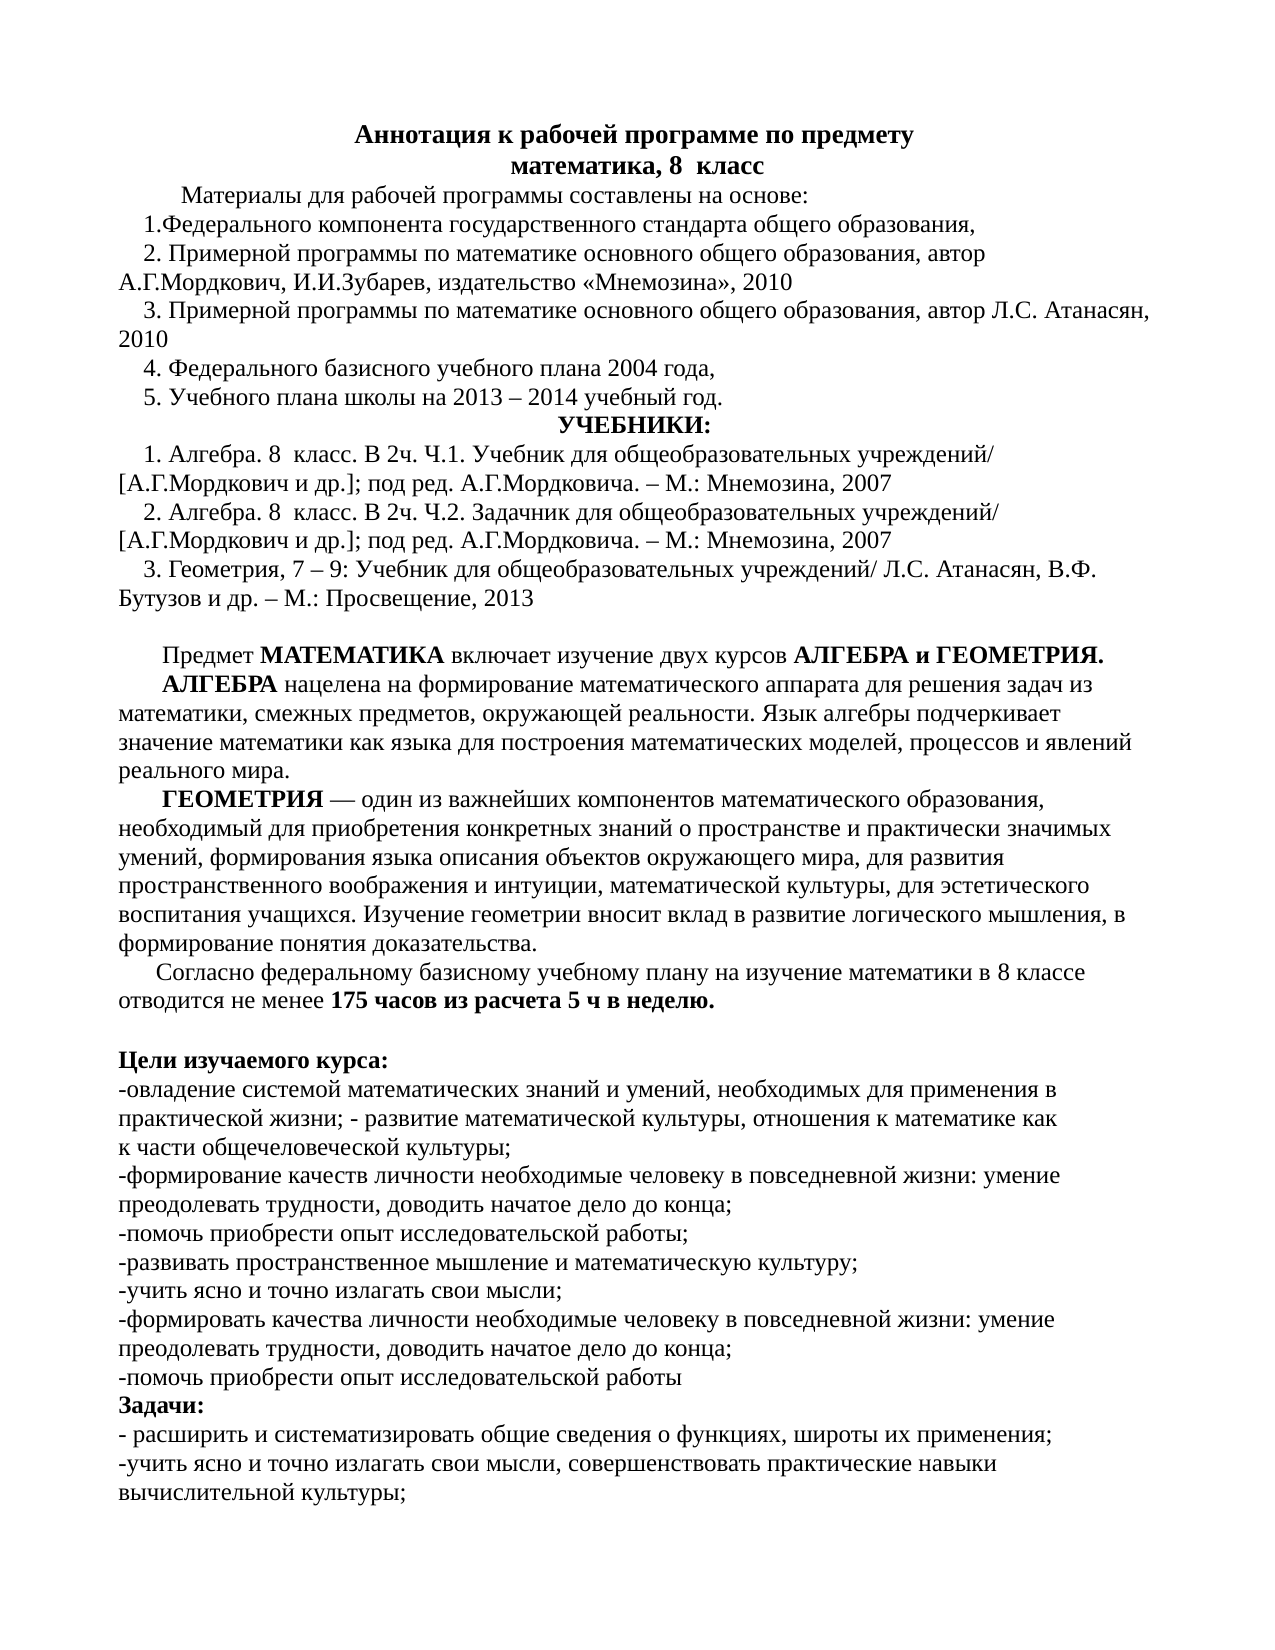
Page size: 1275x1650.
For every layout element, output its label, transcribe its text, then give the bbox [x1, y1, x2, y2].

text математики, смежных предметов, окружающей реальности. Язык алгебры подчеркивает значение математики как языка для построения математических моделей, процессов и явлений реального мира. [118, 698, 1157, 784]
text 1.Федерального компонента государственного стандарта общего образования, [118, 209, 1157, 238]
text ГЕОМЕТРИЯ — один из важнейших компонентов математического образования, [118, 784, 1157, 813]
text 4. Федерального базисного учебного плана 2004 года, [118, 353, 1157, 382]
text 3. Примерной программы по математике основного общего образования, автор Л.С. Атанасян, 2010 [118, 295, 1157, 353]
text АЛГЕБРА нацелена на формирование математического аппарата для решения задач из [118, 669, 1157, 698]
text Задачи: [118, 1390, 1157, 1419]
text Цели изучаемого курса: [118, 1045, 1157, 1074]
text УЧЕБНИКИ: [118, 410, 1157, 439]
text Материалы для рабочей программы составлены на основе: [118, 180, 1157, 209]
text преодолевать трудности, доводить начатое дело до конца; [118, 1189, 1157, 1218]
text 3. Геометрия, 7 – 9: Учебник для общеобразовательных учреждений/ Л.С. Атанасян, В.Ф. [118, 554, 1157, 583]
text [А.Г.Мордкович и др.]; под ред. А.Г.Мордковича. – М.: Мнемозина, 2007 [118, 525, 1157, 554]
text - расширить и систематизировать общие сведения о функциях, широты их применения; [118, 1419, 1157, 1448]
text -учить ясно и точно излагать свои мысли, совершенствовать практические навыки [118, 1448, 1157, 1477]
text Бутузов и др. – М.: Просвещение, 2013 [118, 583, 1157, 612]
text пространственного воображения и интуиции, математической культуры, для эстетического [118, 870, 1157, 899]
text [А.Г.Мордкович и др.]; под ред. А.Г.Мордковича. – М.: Мнемозина, 2007 [118, 468, 1157, 497]
text 5. Учебного плана школы на 2013 – 2014 учебный год. [118, 382, 1157, 410]
text умений, формирования языка описания объектов окружающего мира, для развития [118, 842, 1157, 870]
text -помочь приобрести опыт исследовательской работы [118, 1362, 1157, 1390]
text -помочь приобрести опыт исследовательской работы; [118, 1218, 1157, 1247]
text математика, 8 класс [118, 149, 1157, 180]
text -овладение системой математических знаний и умений, необходимых для применения в [118, 1074, 1157, 1103]
text к части общечеловеческой культуры; [118, 1132, 1157, 1160]
text вычислительной культуры; [118, 1477, 1157, 1505]
text -учить ясно и точно излагать свои мысли; [118, 1275, 1157, 1304]
text воспитания учащихся. Изучение геометрии вносит вклад в развитие логического мышления, в [118, 899, 1157, 928]
text 2. Примерной программы по математике основного общего образования, автор А.Г.Мордкович, И.И.Зубарев, издательство «Мнемозина», 2010 [118, 238, 1157, 295]
text 1. Алгебра. 8 класс. В 2ч. Ч.1. Учебник для общеобразовательных учреждений/ [118, 439, 1157, 468]
text 2. Алгебра. 8 класс. В 2ч. Ч.2. Задачник для общеобразовательных учреждений/ [118, 497, 1157, 525]
text практической жизни; - развитие математической культуры, отношения к математике как [118, 1103, 1157, 1132]
text Аннотация к рабочей программе по предмету [118, 118, 1157, 149]
text -развивать пространственное мышление и математическую культуру; [118, 1247, 1157, 1275]
text Согласно федеральному базисному учебному плану на изучение математики в 8 классе отводится не менее 175 часов из расчета 5 ч в неделю. [118, 957, 1157, 1014]
text -формировать качества личности необходимые человеку в повседневной жизни: умение преодолевать трудности, доводить начатое дело до конца; [118, 1304, 1157, 1362]
text формирование понятия доказательства. [118, 928, 1157, 957]
text необходимый для приобретения конкретных знаний о пространстве и практически значимых [118, 813, 1157, 842]
text -формирование качеств личности необходимые человеку в повседневной жизни: умение [118, 1160, 1157, 1189]
text Предмет МАТЕМАТИКА включает изучение двух курсов АЛГЕБРА и ГЕОМЕТРИЯ. [118, 640, 1157, 669]
